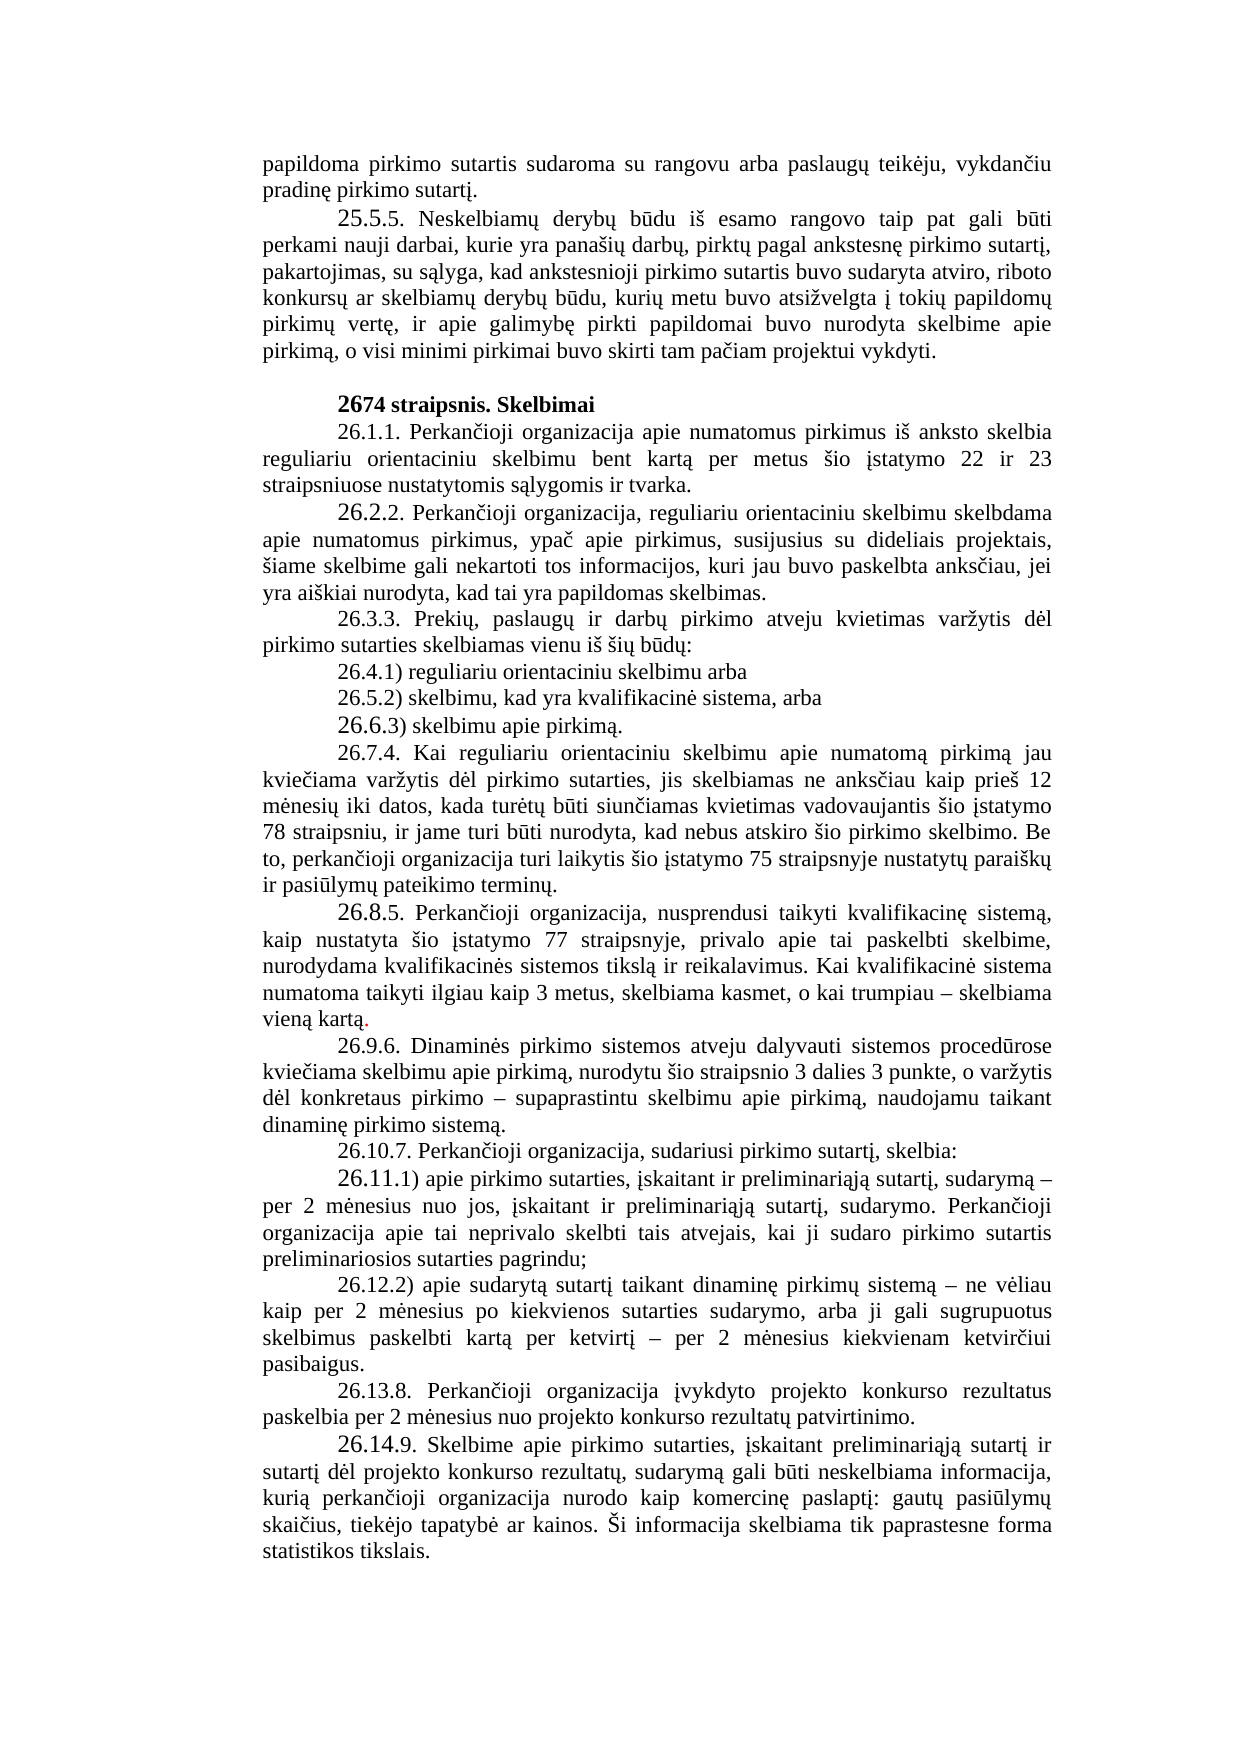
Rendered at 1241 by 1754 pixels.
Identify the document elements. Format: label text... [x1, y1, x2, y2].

subtitle 5. Perkančioji organizacija, nusprendusi taikyti kvalifikacinę sistemą, kaip nustatyta šio įstatymo 77 straipsnyje, privalo apie tai paskelbti skelbime, nurodydama kvalifikacinės sistemos tikslą ir reikalavimus. Kai kvalifikacinė sistema numatoma taikyti ilgiau kaip 3 metus, skelbiama kasmet, o kai trumpiau – skelbiama vieną kartą. [187, 897, 1053, 1032]
subtitle 3. Prekių, paslaugų ir darbų pirkimo atveju kvietimas varžytis dėl pirkimo sutarties skelbiamas vienu iš šių būdų: [187, 605, 1053, 658]
subtitle 4. Kai reguliariu orientaciniu skelbimu apie numatomą pirkimą jau kviečiama varžytis dėl pirkimo sutarties, jis skelbiamas ne anksčiau kaip prieš 12 mėnesių iki datos, kada turėtų būti siunčiamas kvietimas vadovaujantis šio įstatymo 78 straipsniu, ir jame turi būti nurodyta, kad nebus atskiro šio pirkimo skelbimo. Be to, perkančioji organizacija turi laikytis šio įstatymo 75 straipsnyje nustatytų paraiškų ir pasiūlymų pateikimo terminų. [187, 739, 1053, 897]
subtitle 9. Skelbime apie pirkimo sutarties, įskaitant preliminariąją sutartį ir sutartį dėl projekto konkurso rezultatų, sudarymą gali būti neskelbiama informacija, kurią perkančioji organizacija nurodo kaip komercinę paslaptį: gautų pasiūlymų skaičius, tiekėjo tapatybė ar kainos. Ši informacija skelbiama tik paprastesne forma statistikos tikslais. [187, 1429, 1053, 1563]
subtitle 1) apie pirkimo sutarties, įskaitant ir preliminariąją sutartį, sudarymą – per 2 mėnesius nuo jos, įskaitant ir preliminariąją sutartį, sudarymo. Perkančioji organizacija apie tai neprivalo skelbti tais atvejais, kai ji sudaro pirkimo sutartis preliminariosios sutarties pagrindu; [187, 1163, 1053, 1271]
subtitle 3) skelbimu apie pirkimą. [187, 711, 1053, 739]
subtitle 6. Dinaminės pirkimo sistemos atveju dalyvauti sistemos procedūrose kviečiama skelbimu apie pirkimą, nurodytu šio straipsnio 3 dalies 3 punkte, o varžytis dėl konkretaus pirkimo – supaprastintu skelbimu apie pirkimą, naudojamu taikant dinaminę pirkimo sistemą. [187, 1032, 1053, 1137]
subtitle 2. Perkančioji organizacija, reguliariu orientaciniu skelbimu skelbdama apie numatomus pirkimus, ypač apie pirkimus, susijusius su dideliais projektais, šiame skelbime gali nekartoti tos informacijos, kuri jau buvo paskelbta anksčiau, jei yra aiškiai nurodyta, kad tai yra papildomas skelbimas. [187, 497, 1053, 605]
subtitle 1) reguliariu orientaciniu skelbimu arba [187, 658, 1053, 684]
subtitle 1. Perkančioji organizacija apie numatomus pirkimus iš anksto skelbia reguliariu orientaciniu skelbimu bent kartą per metus šio įstatymo 22 ir 23 straipsniuose nustatytomis sąlygomis ir tvarka. [187, 418, 1053, 497]
subtitle 74 straipsnis. Skelbimai [187, 389, 1053, 418]
subtitle 2) skelbimu, kad yra kvalifikacinė sistema, arba [187, 684, 1053, 711]
subtitle 8. Perkančioji organizacija įvykdyto projekto konkurso rezultatus paskelbia per 2 mėnesius nuo projekto konkurso rezultatų patvirtinimo. [187, 1377, 1053, 1429]
subtitle papildoma pirkimo sutartis sudaroma su rangovu arba paslaugų teikėju, vykdančiu pradinę pirkimo sutartį. [187, 150, 1053, 203]
subtitle 2) apie sudarytą sutartį taikant dinaminę pirkimų sistemą – ne vėliau kaip per 2 mėnesius po kiekvienos sutarties sudarymo, arba ji gali sugrupuotus skelbimus paskelbti kartą per ketvirtį – per 2 mėnesius kiekvienam ketvirčiui pasibaigus. [187, 1271, 1053, 1377]
subtitle 5. Neskelbiamų derybų būdu iš esamo rangovo taip pat gali būti perkami nauji darbai, kurie yra panašių darbų, pirktų pagal ankstesnę pirkimo sutartį, pakartojimas, su sąlyga, kad ankstesnioji pirkimo sutartis buvo sudaryta atviro, riboto konkursų ar skelbiamų derybų būdu, kurių metu buvo atsižvelgta į tokių papildomų pirkimų vertę, ir apie galimybę pirkti papildomai buvo nurodyta skelbime apie pirkimą, o visi minimi pirkimai buvo skirti tam pačiam projektui vykdyti. [187, 203, 1053, 363]
subtitle 7. Perkančioji organizacija, sudariusi pirkimo sutartį, skelbia: [187, 1137, 1053, 1163]
